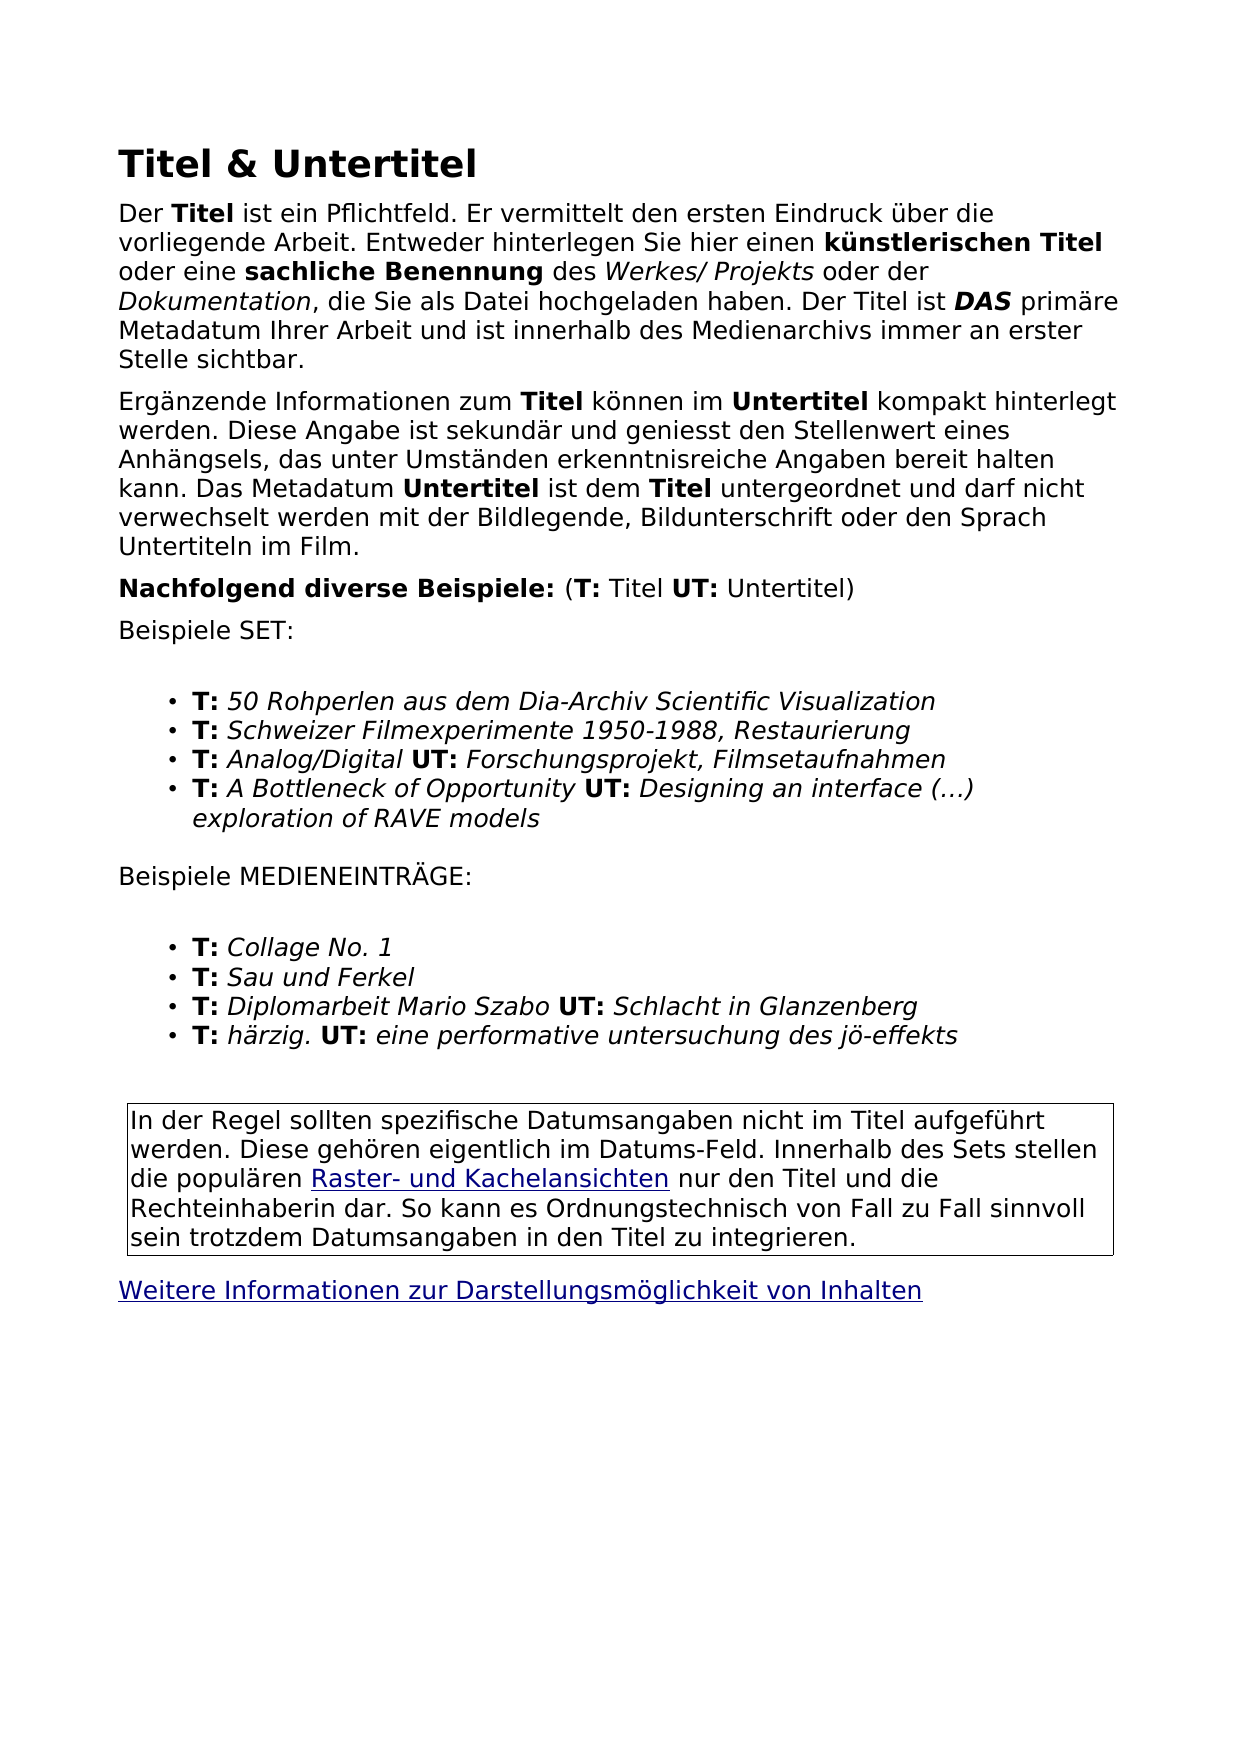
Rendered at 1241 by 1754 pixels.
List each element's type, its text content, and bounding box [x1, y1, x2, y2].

list T: Sau und Ferkel [177, 963, 1122, 992]
text Nachfolgend diverse Beispiele: (T: Titel UT: Untertitel) [118, 574, 1122, 603]
list T: Collage No. 1 [177, 933, 1122, 963]
text Beispiele MEDIENEINTRÄGE: [118, 862, 1122, 892]
text Der Titel ist ein Pflichtfeld. Er vermittelt den ersten Eindruck über die vorliegende Arbeit. Entweder hinterlegen Sie hier einen künstlerischen Titel oder eine sachliche Benennung des Werkes/ Projekts oder der Dokumentation, die Sie als Datei hochgeladen haben. Der Titel ist DAS primäre Metadatum Ihrer Arbeit und ist innerhalb des Medienarchivs immer an erster Stelle sichtbar. [118, 199, 1122, 374]
subtitle Titel & Untertitel [118, 143, 1122, 187]
text Beispiele SET: [118, 616, 1122, 645]
list T: Schweizer Filmexperimente 1950-1988, Restaurierung [177, 716, 1122, 745]
text Weitere Informationen zur Darstellungsmöglichkeit von Inhalten [118, 1080, 1122, 1305]
list T: Analog/Digital UT: Forschungsprojekt, Filmsetaufnahmen [177, 745, 1122, 774]
table_header In der Regel sollten spezifische Datumsangaben nicht im Titel aufgeführt werden. Diese gehören eigentlich im Datums-Feld. Innerhalb des Sets stellen die populären Raster- und Kachelansichten nur den Titel und die Rechteinhaberin dar. So kann es Ordnungstechnisch von Fall zu Fall sinnvoll sein trotzdem Datumsangaben in den Titel zu integrieren. [128, 1104, 1113, 1255]
text Ergänzende Informationen zum Titel können im Untertitel kompakt hinterlegt werden. Diese Angabe ist sekundär und geniesst den Stellenwert eines Anhängsels, das unter Umständen erkenntnisreiche Angaben bereit halten kann. Das Metadatum Untertitel ist dem Titel untergeordnet und darf nicht verwechselt werden mit der Bildlegende, Bildunterschrift oder den Sprach Untertiteln im Film. [118, 387, 1122, 562]
list T: Diplomarbeit Mario Szabo UT: Schlacht in Glanzenberg [177, 992, 1122, 1021]
list T: 50 Rohperlen aus dem Dia-Archiv Scientific Visualization [177, 687, 1122, 716]
list T: A Bottleneck of Opportunity UT: Designing an interface (…) exploration of RAVE models [177, 774, 1122, 833]
list T: härzig. UT: eine performative untersuchung des jö-effekts [177, 1021, 1122, 1050]
